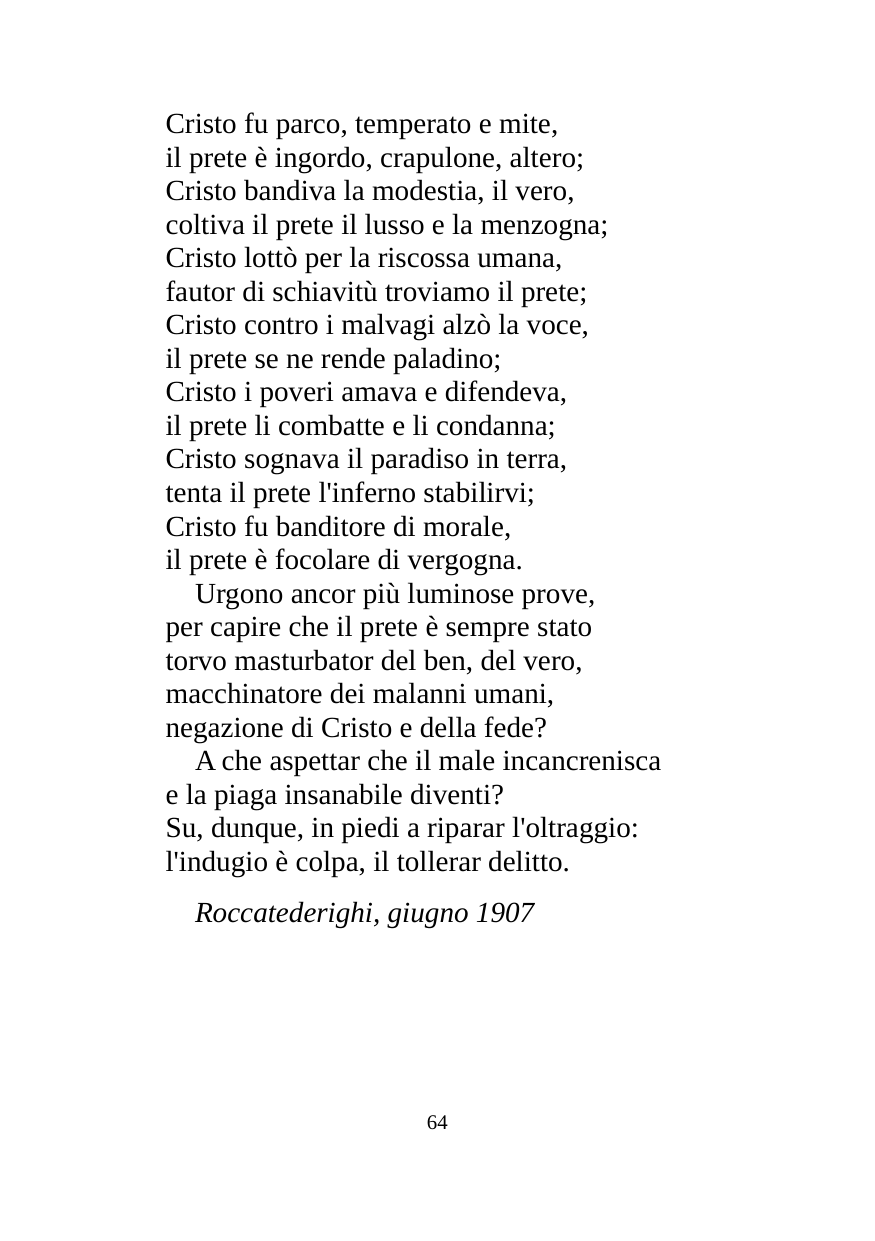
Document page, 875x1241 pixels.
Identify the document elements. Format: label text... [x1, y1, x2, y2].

text A che aspettar che il male incancrenisca e la piaga insanabile diventi? Su, dunque, in piedi a riparar l'oltraggio: l'indugio è colpa, il tollerar delitto. [165, 743, 768, 878]
text Roccatederighi, giugno 1907 [165, 895, 768, 929]
text Urgono ancor più luminose prove, per capire che il prete è sempre stato torvo masturbator del ben, del vero, macchinatore dei malanni umani, negazione di Cristo e della fede? [165, 576, 768, 743]
text Cristo fu parco, temperato e mite, il prete è ingordo, crapulone, altero; Cristo bandiva la modestia, il vero, coltiva il prete il lusso e la menzogna; Cristo lottò per la riscossa umana, fautor di schiavitù troviamo il prete; Cristo contro i malvagi alzò la voce, il prete se ne rende paladino; Cristo i poveri amava e difendeva, il prete li combatte e li condanna; Cristo sognava il paradiso in terra, tenta il prete l'inferno stabilirvi; Cristo fu banditore di morale, il prete è focolare di vergogna. [165, 106, 768, 576]
